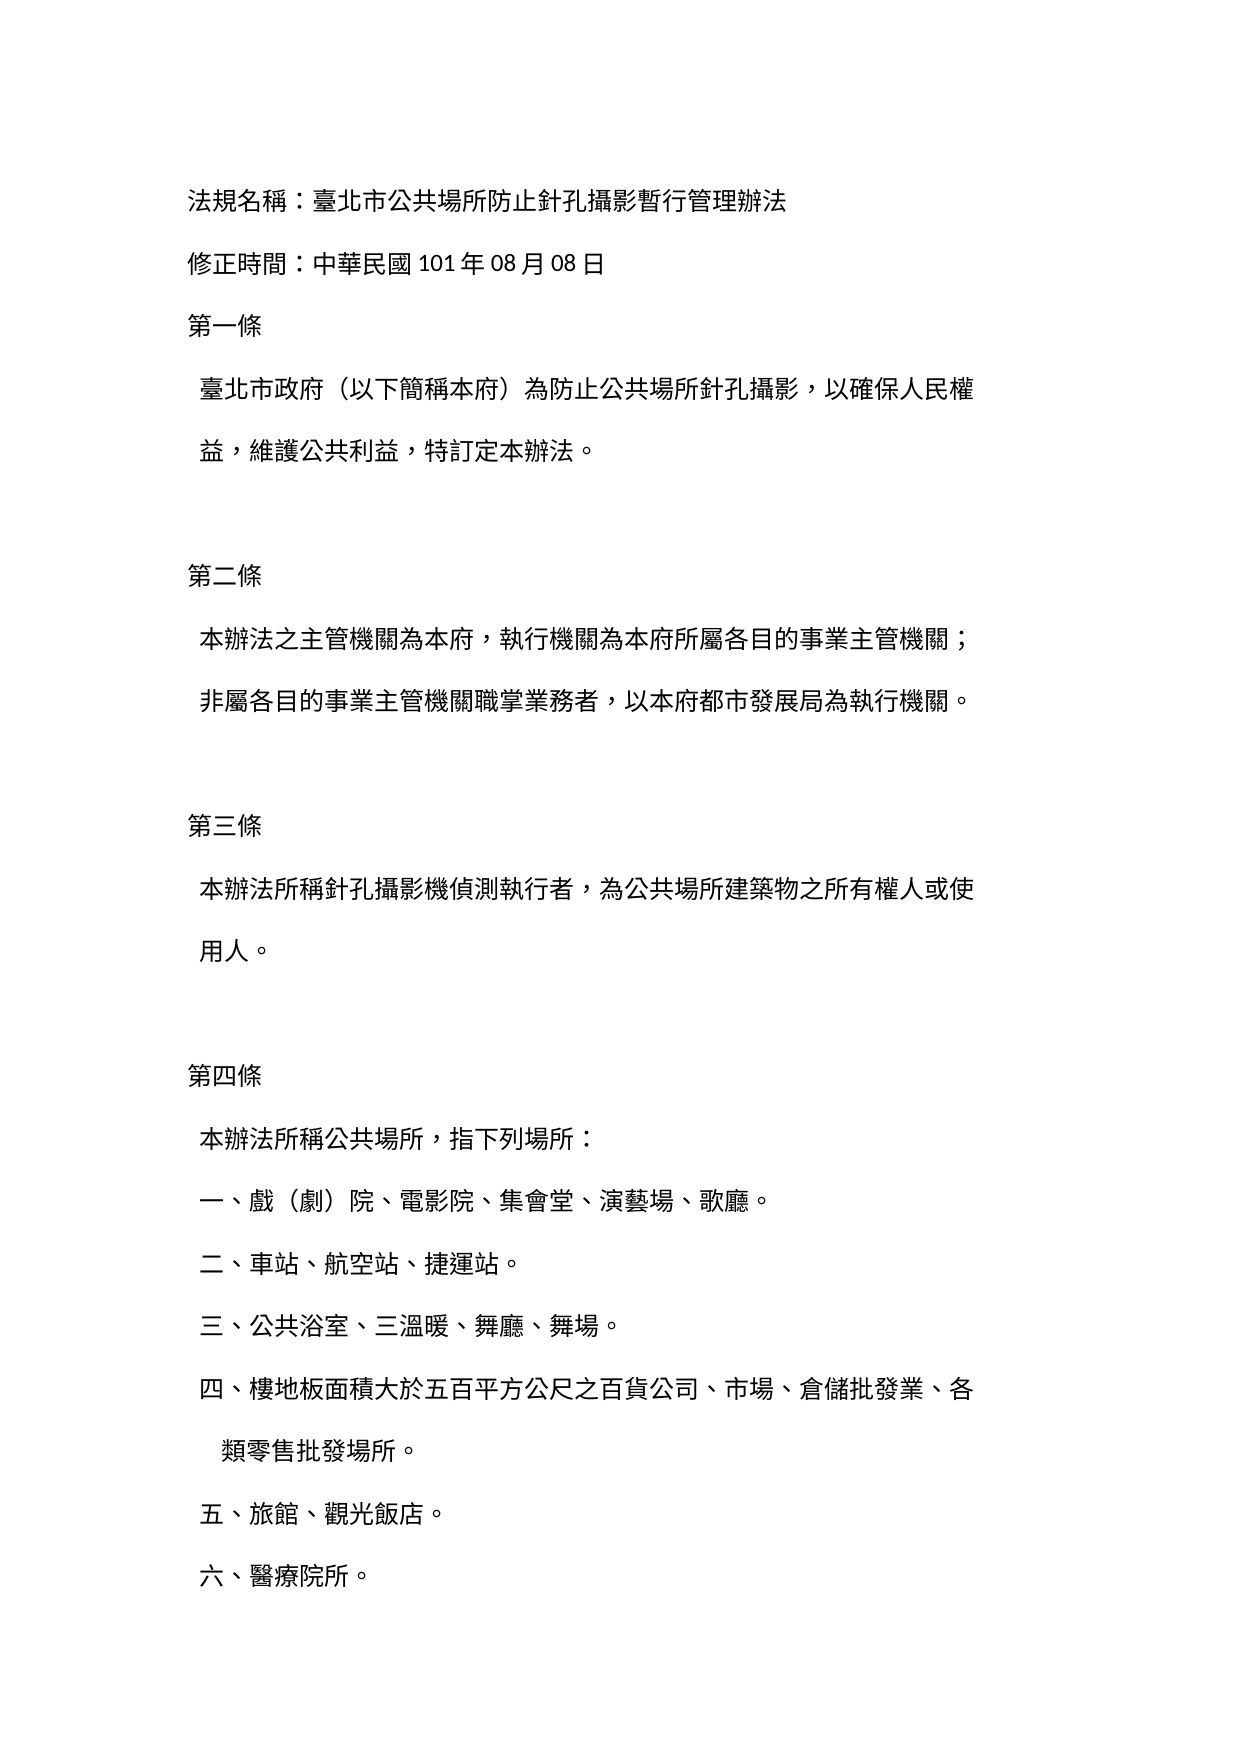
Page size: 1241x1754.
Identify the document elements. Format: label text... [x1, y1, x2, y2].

text 二、車站、航空站、捷運站。 [187, 1221, 1053, 1283]
text 用人。 [187, 908, 1053, 971]
text 六、醫療院所。 [187, 1533, 1053, 1596]
text 四、樓地板面積大於五百平方公尺之百貨公司、市場、倉儲批發業、各 [187, 1346, 1053, 1408]
text 本辦法所稱公共場所，指下列場所： [187, 1096, 1053, 1158]
text 本辦法所稱針孔攝影機偵測執行者，為公共場所建築物之所有權人或使 [187, 846, 1053, 908]
text 三、公共浴室、三溫暖、舞廳、舞場。 [187, 1283, 1053, 1346]
text 本辦法之主管機關為本府，執行機關為本府所屬各目的事業主管機關； [187, 596, 1053, 658]
text 益，維護公共利益，特訂定本辦法。 [187, 408, 1053, 471]
text 非屬各目的事業主管機關職掌業務者，以本府都市發展局為執行機關。 [187, 658, 1053, 721]
text 第四條 [187, 1033, 1053, 1096]
text 修正時間：中華民國101年08月08日 [187, 221, 1053, 283]
text 法規名稱：臺北市公共場所防止針孔攝影暫行管理辦法 [187, 158, 1053, 221]
text 第二條 [187, 533, 1053, 596]
text 一、戲（劇）院、電影院、集會堂、演藝場、歌廳。 [187, 1158, 1053, 1221]
text 第三條 [187, 783, 1053, 846]
text 五、旅館、觀光飯店。 [187, 1471, 1053, 1533]
text 臺北市政府（以下簡稱本府）為防止公共場所針孔攝影，以確保人民權 [187, 346, 1053, 408]
text 第一條 [187, 283, 1053, 346]
text 類零售批發場所。 [187, 1408, 1053, 1471]
